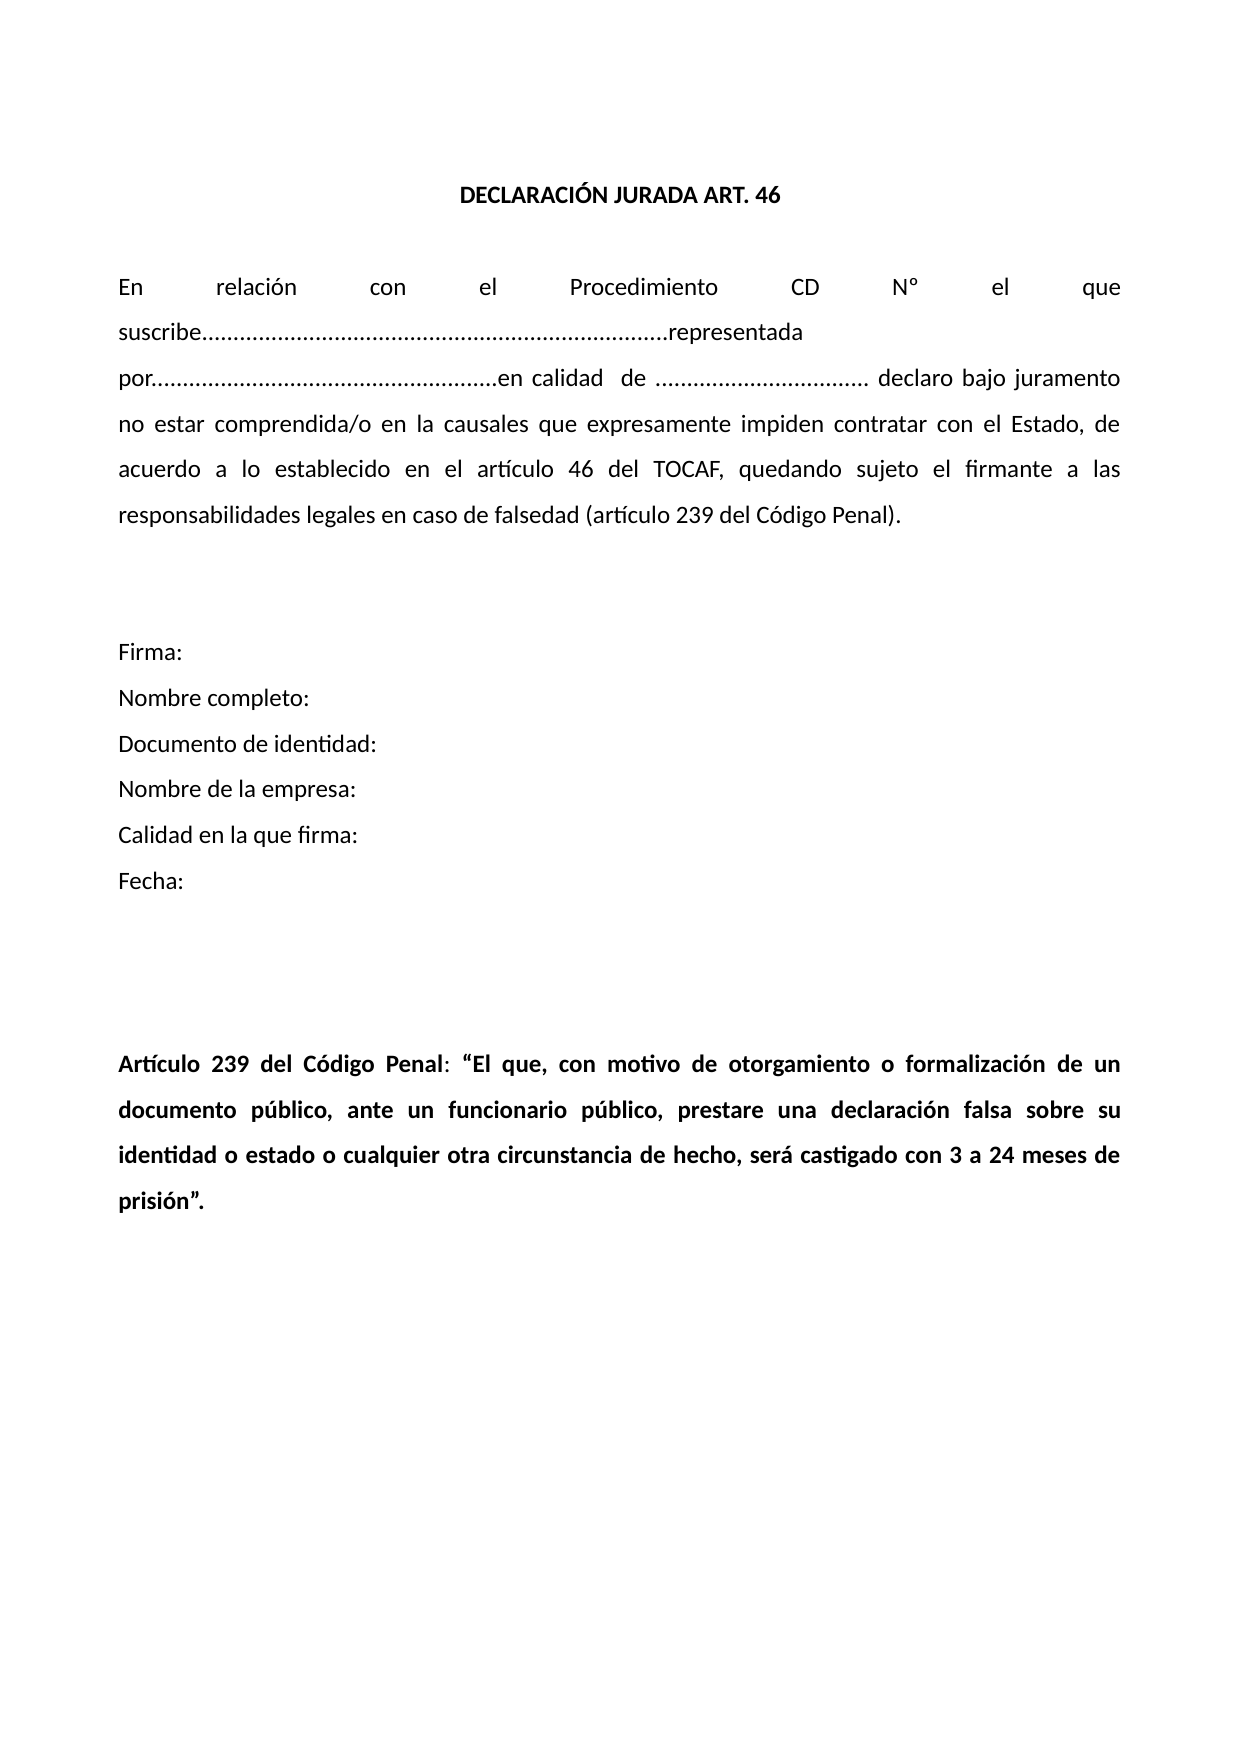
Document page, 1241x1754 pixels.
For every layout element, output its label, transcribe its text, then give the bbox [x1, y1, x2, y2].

text Calidad en la que firma: [118, 819, 1122, 850]
text En relación con el Procedimiento CD Nº el que suscribe..........................................................................representada por.......................................................en calidad de .................................. declaro bajo juramento no estar comprendida/o en la causales que expresamente impiden contratar con el Estado, de acuerdo a lo establecido en el artículo 46 del TOCAF, quedando sujeto el firmante a las responsabilidades legales en caso de falsedad (artículo 239 del Código Penal). [118, 271, 1122, 530]
text Artículo 239 del Código Penal: “El que, con motivo de otorgamiento o formalización de un documento público, ante un funcionario público, prestare una declaración falsa sobre su identidad o estado o cualquier otra circunstancia de hecho, será castigado con 3 a 24 meses de prisión”. [118, 1048, 1122, 1216]
text Nombre de la empresa: [118, 774, 1122, 804]
text Documento de identidad: [118, 728, 1122, 758]
text Fecha: [118, 865, 1122, 896]
text Firma: [118, 636, 1122, 667]
text Nombre completo: [118, 682, 1122, 713]
text DECLARACIÓN JURADA ART. 46 [118, 179, 1122, 210]
